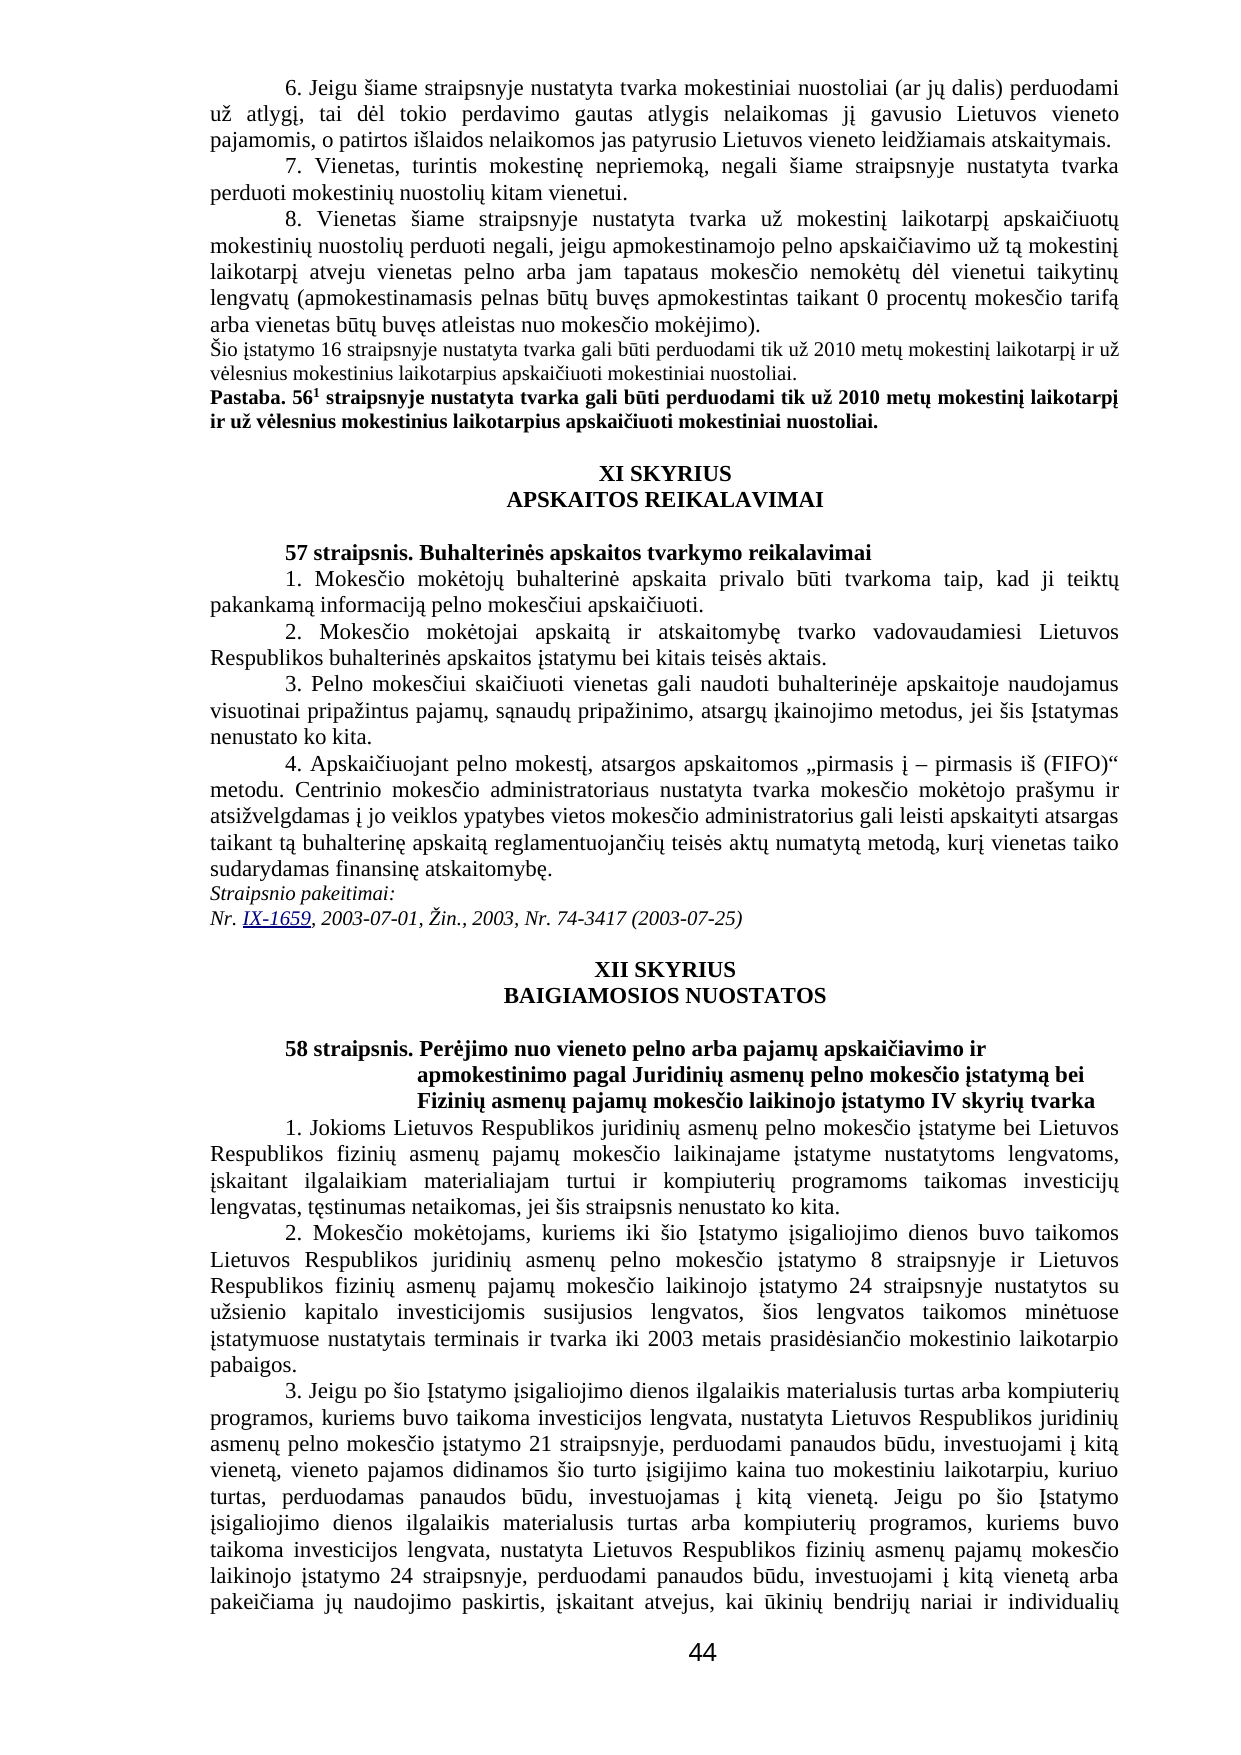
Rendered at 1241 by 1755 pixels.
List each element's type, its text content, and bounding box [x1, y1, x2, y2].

text 3. Jeigu po šio Įstatymo įsigaliojimo dienos ilgalaikis materialusis turtas arba kompiuterių programos, kuriems buvo taikoma investicijos lengvata, nustatyta Lietuvos Respublikos juridinių asmenų pelno mokesčio įstatymo 21 straipsnyje, perduodami panaudos būdu, investuojami į kitą vienetą, vieneto pajamos didinamos šio turto įsigijimo kaina tuo mokestiniu laikotarpiu, kuriuo turtas, perduodamas panaudos būdu, investuojamas į kitą vienetą. Jeigu po šio Įstatymo įsigaliojimo dienos ilgalaikis materialusis turtas arba kompiuterių programos, kuriems buvo taikoma investicijos lengvata, nustatyta Lietuvos Respublikos fizinių asmenų pajamų mokesčio laikinojo įstatymo 24 straipsnyje, perduodami panaudos būdu, investuojami į kitą vienetą arba pakeičiama jų naudojimo paskirtis, įskaitant atvejus, kai ūkinių bendrijų nariai ir individualių [210, 1377, 1120, 1615]
text 7. Vienetas, turintis mokestinę nepriemoką, negali šiame straipsnyje nustatyta tvarka perduoti mokestinių nuostolių kitam vienetui. [210, 153, 1120, 205]
text APSKAITOS REIKALAVIMAI [210, 486, 1120, 512]
text Nr. IX-1659, 2003-07-01, Žin., 2003, Nr. 74-3417 (2003-07-25) [210, 905, 1120, 929]
text Fizinių asmenų pajamų mokesčio laikinojo įstatymo IV skyrių tvarka [417, 1088, 1120, 1114]
text 8. Vienetas šiame straipsnyje nustatyta tvarka už mokestinį laikotarpį apskaičiuotų mokestinių nuostolių perduoti negali, jeigu apmokestinamojo pelno apskaičiavimo už tą mokestinį laikotarpį atveju vienetas pelno arba jam tapataus mokesčio nemokėtų dėl vienetui taikytinų lengvatų (apmokestinamasis pelnas būtų buvęs apmokestintas taikant 0 procentų mokesčio tarifą arba vienetas būtų buvęs atleistas nuo mokesčio mokėjimo). [210, 205, 1120, 337]
text 2. Mokesčio mokėtojams, kuriems iki šio Įstatymo įsigaliojimo dienos buvo taikomos Lietuvos Respublikos juridinių asmenų pelno mokesčio įstatymo 8 straipsnyje ir Lietuvos Respublikos fizinių asmenų pajamų mokesčio laikinojo įstatymo 24 straipsnyje nustatytos su užsienio kapitalo investicijomis susijusios lengvatos, šios lengvatos taikomos minėtuose įstatymuose nustatytais terminais ir tvarka iki 2003 metais prasidėsiančio mokestinio laikotarpio pabaigos. [210, 1219, 1120, 1377]
text BAIGIAMOSIOS NUOSTATOS [210, 982, 1120, 1008]
text Straipsnio pakeitimai: [210, 881, 1120, 905]
text Pastaba. 561 straipsnyje nustatyta tvarka gali būti perduodami tik už 2010 metų mokestinį laikotarpį ir už vėlesnius mokestinius laikotarpius apskaičiuoti mokestiniai nuostoliai. [210, 385, 1120, 433]
text apmokestinimo pagal Juridinių asmenų pelno mokesčio įstatymą bei [417, 1061, 1120, 1088]
text XI SKYRIUS [210, 460, 1120, 486]
text 4. Apskaičiuojant pelno mokestį, atsargos apskaitomos „pirmasis į – pirmasis iš (FIFO)“ metodu. Centrinio mokesčio administratoriaus nustatyta tvarka mokesčio mokėtojo prašymu ir atsižvelgdamas į jo veiklos ypatybes vietos mokesčio administratorius gali leisti apskaityti atsargas taikant tą buhalterinę apskaitą reglamentuojančių teisės aktų numatytą metodą, kurį vienetas taiko sudarydamas finansinę atskaitomybę. [210, 749, 1120, 881]
subtitle XII SKYRIUS [210, 956, 1120, 982]
text 2. Mokesčio mokėtojai apskaitą ir atskaitomybę tvarko vadovaudamiesi Lietuvos Respublikos buhalterinės apskaitos įstatymu bei kitais teisės aktais. [210, 618, 1120, 671]
text Šio įstatymo 16 straipsnyje nustatyta tvarka gali būti perduodami tik už 2010 metų mokestinį laikotarpį ir už vėlesnius mokestinius laikotarpius apskaičiuoti mokestiniai nuostoliai. [210, 337, 1120, 385]
text 1. Mokesčio mokėtojų buhalterinė apskaita privalo būti tvarkoma taip, kad ji teiktų pakankamą informaciją pelno mokesčiui apskaičiuoti. [210, 565, 1120, 618]
text 1. Jokioms Lietuvos Respublikos juridinių asmenų pelno mokesčio įstatyme bei Lietuvos Respublikos fizinių asmenų pajamų mokesčio laikinajame įstatyme nustatytoms lengvatoms, įskaitant ilgalaikiam materialiajam turtui ir kompiuterių programoms taikomas investicijų lengvatas, tęstinumas netaikomas, jei šis straipsnis nenustato ko kita. [210, 1114, 1120, 1219]
text 6. Jeigu šiame straipsnyje nustatyta tvarka mokestiniai nuostoliai (ar jų dalis) perduodami už atlygį, tai dėl tokio perdavimo gautas atlygis nelaikomas jį gavusio Lietuvos vieneto pajamomis, o patirtos išlaidos nelaikomos jas patyrusio Lietuvos vieneto leidžiamais atskaitymais. [210, 73, 1120, 153]
text 3. Pelno mokesčiui skaičiuoti vienetas gali naudoti buhalterinėje apskaitoje naudojamus visuotinai pripažintus pajamų, sąnaudų pripažinimo, atsargų įkainojimo metodus, jei šis Įstatymas nenustato ko kita. [210, 671, 1120, 749]
text 57 straipsnis. Buhalterinės apskaitos tvarkymo reikalavimai [210, 539, 1120, 565]
text 58 straipsnis. Perėjimo nuo vieneto pelno arba pajamų apskaičiavimo ir [285, 1035, 1120, 1061]
